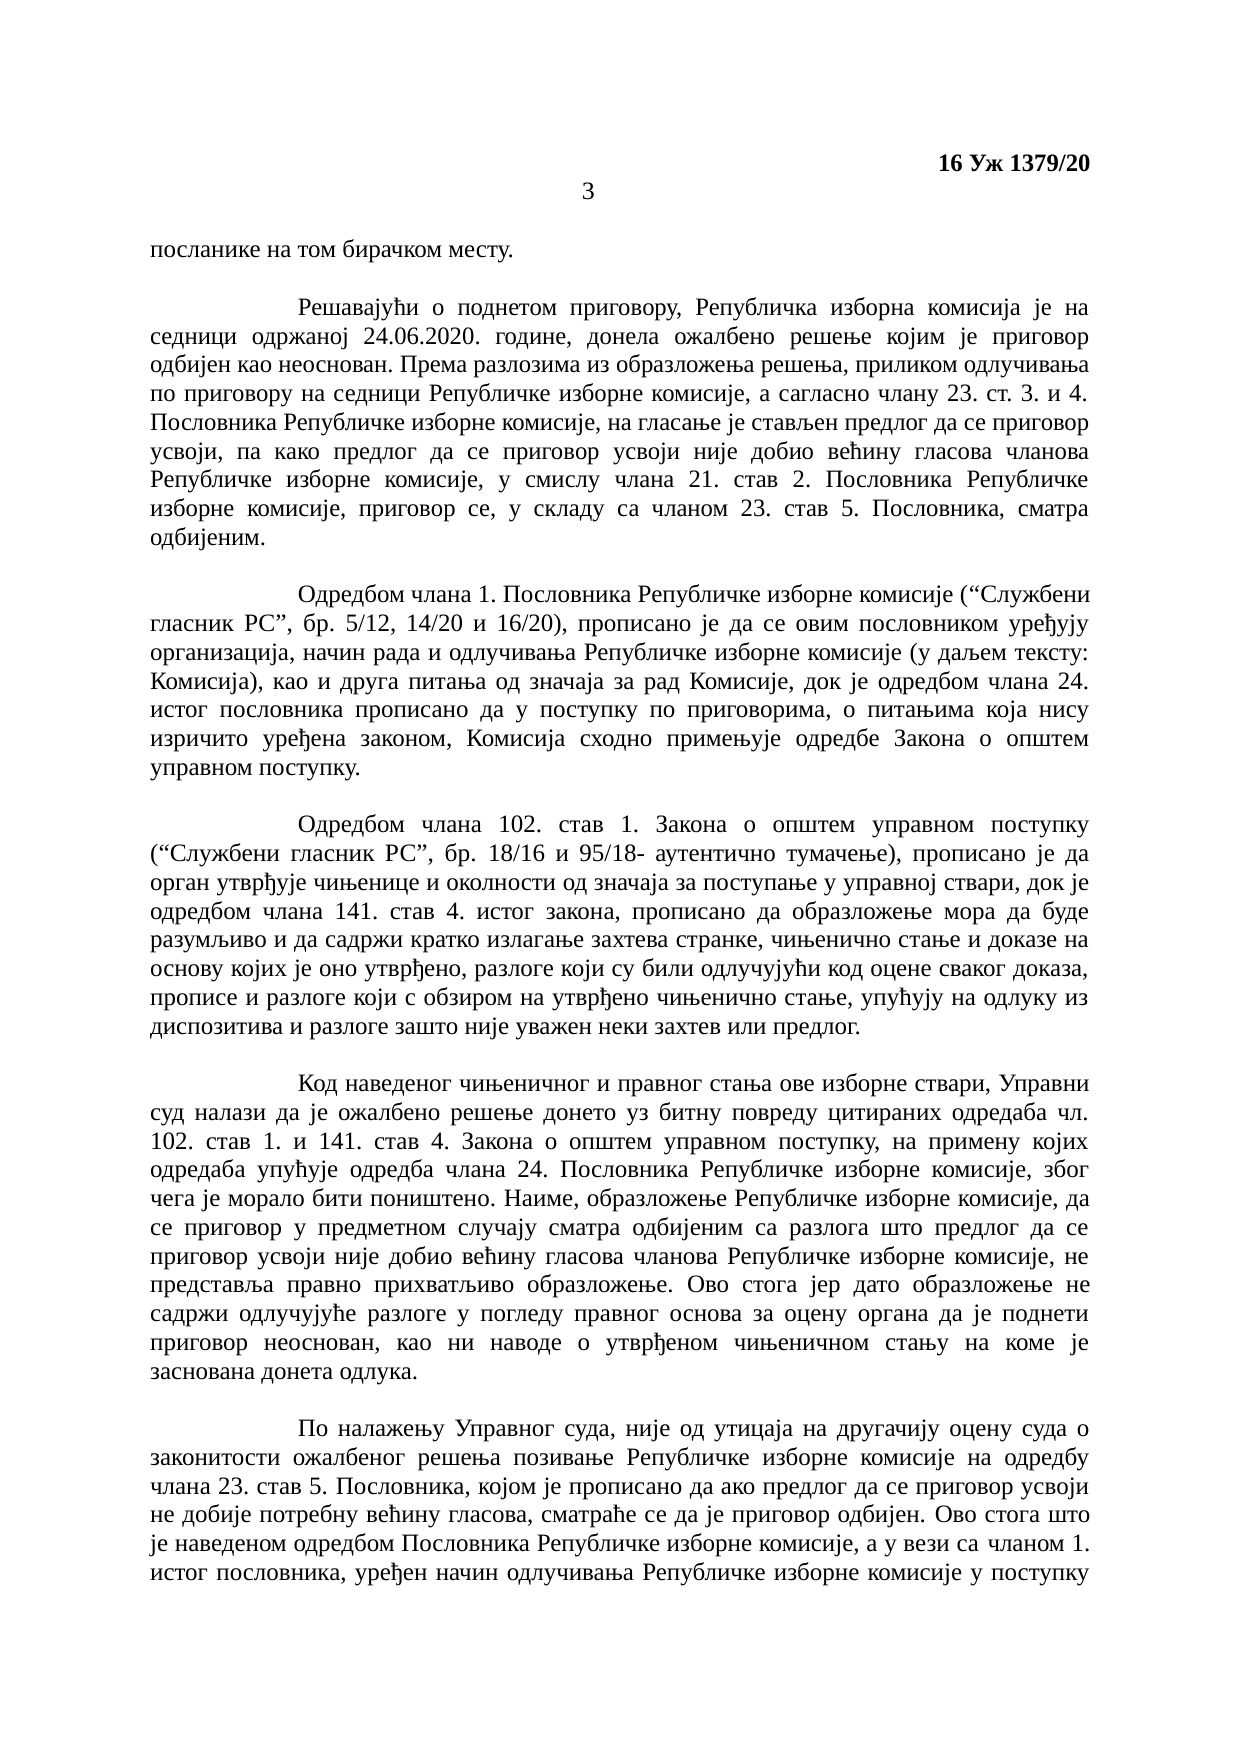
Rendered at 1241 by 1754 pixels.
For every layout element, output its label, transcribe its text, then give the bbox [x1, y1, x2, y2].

text Одредбом члана 1. Пословника Републичке изборне комисије (“Службени гласник РС”, бр. 5/12, 14/20 и 16/20), прописано је да се овим пословником уређују организација, начин рада и одлучивања Републичке изборне комисије (у даљем тексту: Комисија), као и друга питања од значаја за рад Комисије, док је одредбом члана 24. истог пословника прописано да у поступку по приговорима, о питањима која нису изричито уређена законом, Комисија сходно примењује одредбе Закона о општем управном поступку. [150, 579, 1090, 781]
text По налажењу Управног суда, није од утицаја на другачију оцену суда о законитости ожалбеног решења позивање Републичке изборне комисије на одредбу члана 23. став 5. Пословника, којом је прописано да ако предлог да се приговор усвоји не добије потребну већину гласова, сматраће се да је приговор одбијен. Ово стога што је наведеном одредбом Пословника Републичке изборне комисије, а у вези са чланом 1. истог пословника, уређен начин одлучивања Републичке изборне комисије у поступку [150, 1413, 1090, 1586]
text Код наведеног чињеничног и правног стања ове изборне ствари, Управни суд налази да је ожалбено решење донето уз битну повреду цитираних одредаба чл. 102. став 1. и 141. став 4. Закона о општем управном поступку, на примену којих одредаба упућује одредба члана 24. Пословника Републичке изборне комисије, због чега је морало бити поништено. Наиме, образложење Републичке изборне комисије, да се приговор у предметном случају сматра одбијеним са разлога што предлог да се приговор усвоји није добио већину гласова чланова Републичке изборне комисије, не представља правно прихватљиво образложење. Ово стога јер дато образложење не садржи одлучујуће разлоге у погледу правног основа за оцену органа да је поднети приговор неоснован, као ни наводе о утврђеном чињеничном стању на коме је заснована донета одлука. [150, 1068, 1090, 1384]
text Решавајући о поднетом приговору, Републичка изборна комисија је на седници одржаној 24.06.2020. године, донела ожалбено решење којим је приговор одбијен као неоснован. Према разлозима из образложења решења, приликом одлучивања по приговору на седници Републичке изборне комисије, а сагласно члану 23. ст. 3. и 4. Пословника Републичке изборне комисије, на гласање је стављен предлог да се приговор усвоји, па како предлог да се приговор усвоји није добио већину гласова чланова Републичке изборне комисије, у смислу члана 21. став 2. Пословника Републичке изборне комисије, приговор се, у складу са чланом 23. став 5. Пословника, сматра одбијеним. [150, 292, 1090, 551]
text Одредбом члана 102. став 1. Закона о општем управном поступку (“Службени гласник РС”, бр. 18/16 и 95/18- аутентично тумачење), прописано је да орган утврђује чињенице и околности од значаја за поступање у управној ствари, док је одредбом члана 141. став 4. истог закона, прописано да образложење мора да буде разумљиво и да садржи кратко излагање захтева странке, чињенично стање и доказе на основу којих је оно утврђено, разлоге који су били одлучујући код оцене сваког доказа, прописе и разлоге који с обзиром на утврђено чињенично стање, упућују на одлуку из диспозитива и разлоге зашто није уважен неки захтев или предлог. [150, 809, 1090, 1039]
text посланике на том бирачком месту. [150, 234, 1090, 263]
